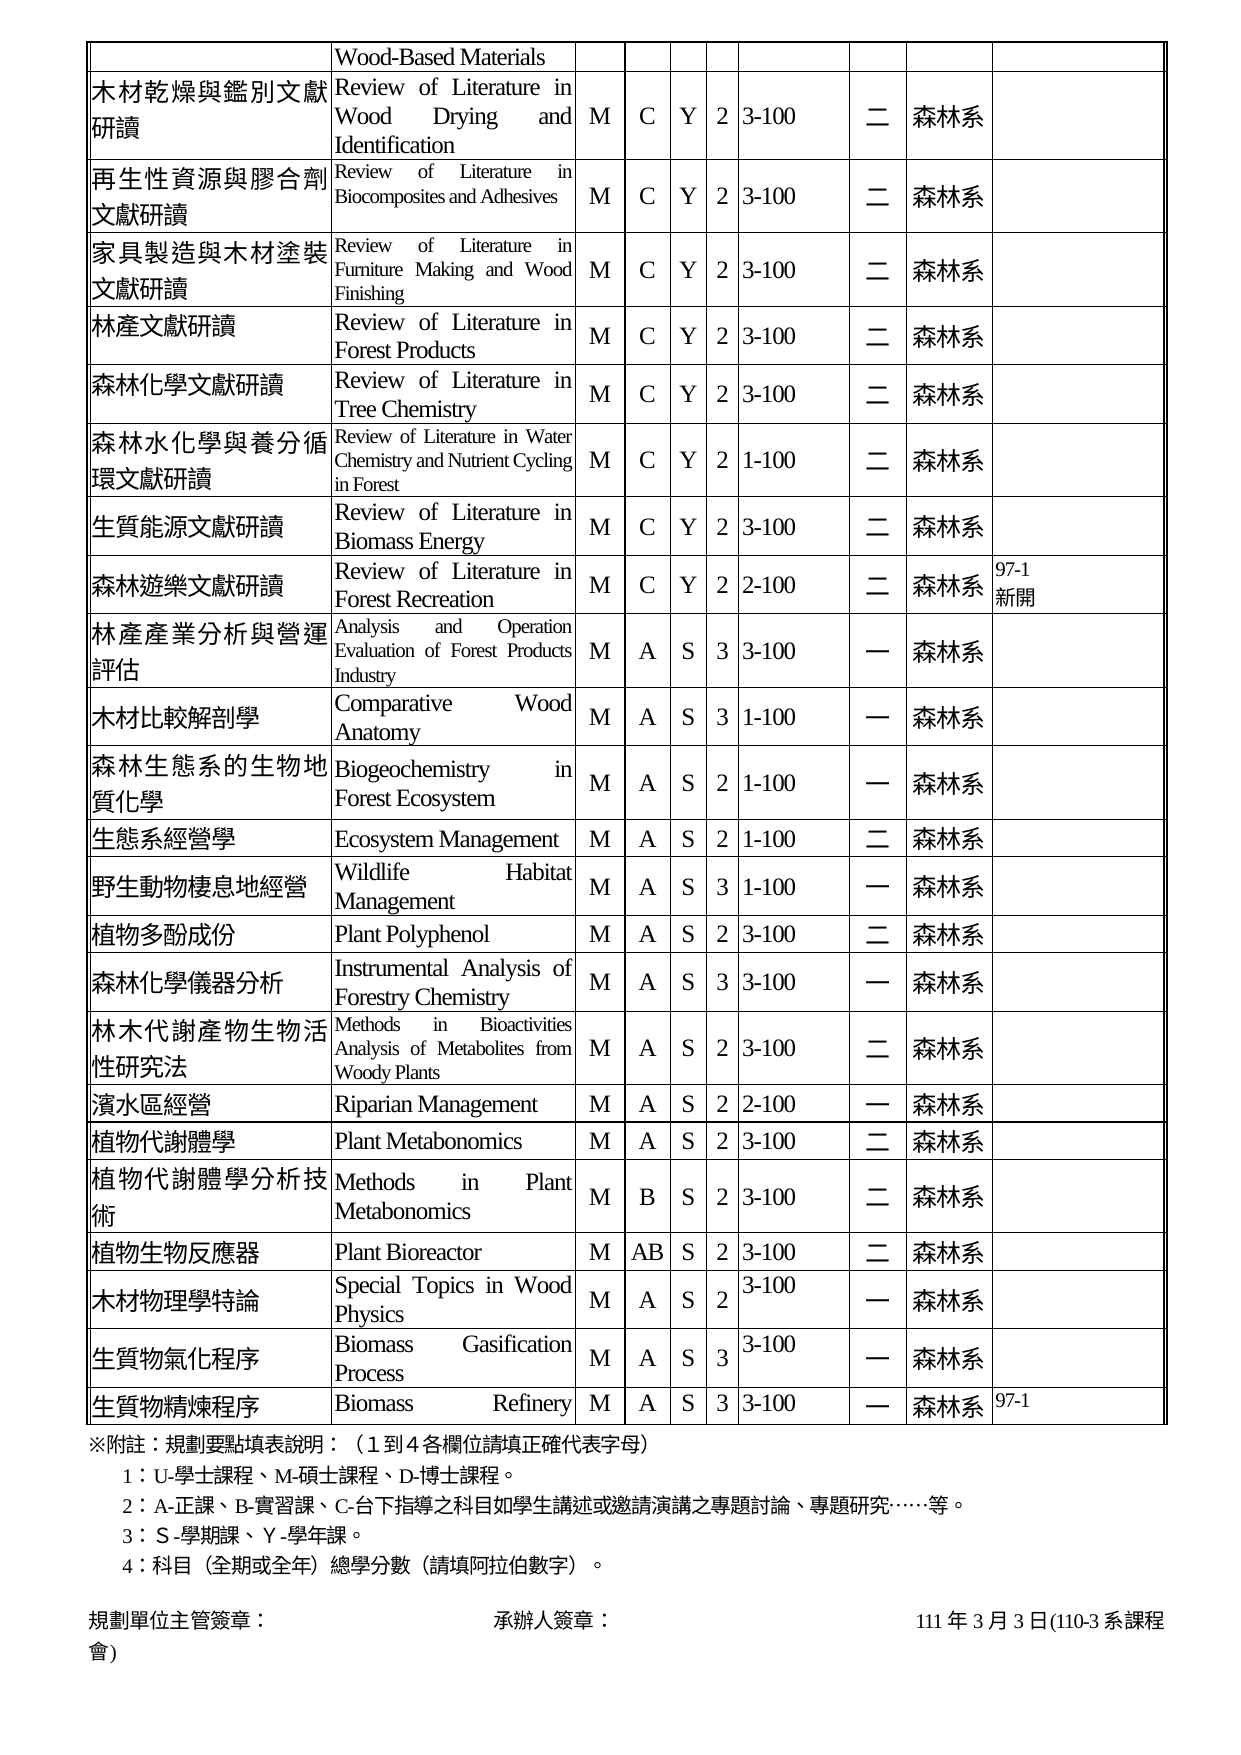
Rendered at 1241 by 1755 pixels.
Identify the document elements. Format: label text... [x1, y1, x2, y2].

table_cell M [576, 688, 624, 745]
table_cell S [671, 1123, 706, 1159]
table_cell [907, 43, 992, 71]
table_cell A [626, 688, 670, 745]
table_cell Y [671, 365, 706, 423]
table_cell 植物代謝體學分析技術 [91, 1160, 331, 1232]
table_cell [91, 43, 331, 71]
table_cell 二 [850, 556, 906, 613]
table_cell A [626, 916, 670, 952]
table_cell A [626, 1085, 670, 1121]
table_cell 3-100 [739, 1329, 849, 1387]
table_cell [739, 43, 849, 71]
table_cell 1-100 [739, 820, 849, 856]
table_cell Review of Literature in Wood Drying and Identification [332, 72, 575, 158]
table_cell [707, 43, 738, 71]
table_cell 2 [707, 72, 738, 158]
table_cell 森林系 [907, 746, 992, 819]
table_cell 2-100 [739, 1085, 849, 1121]
table_cell 二 [850, 916, 906, 952]
table_cell S [671, 1160, 706, 1232]
table_cell Review of Literature in Biomass Energy [332, 497, 575, 555]
table_cell M [576, 72, 624, 158]
table_cell M [576, 1123, 624, 1159]
table_cell M [576, 497, 624, 555]
table_cell S [671, 857, 706, 915]
table_cell [993, 953, 1163, 1011]
table_cell C [626, 556, 670, 613]
table_cell 2 [707, 1233, 738, 1269]
table_cell M [576, 233, 624, 306]
table_cell A [626, 1271, 670, 1328]
table_cell 3-100 [739, 614, 849, 687]
table_cell 森林遊樂文獻研讀 [91, 556, 331, 613]
table_cell S [671, 1388, 706, 1424]
table_cell 97-1 新開 [993, 556, 1163, 613]
table_cell Ecosystem Management [332, 820, 575, 856]
table_cell S [671, 746, 706, 819]
table_cell 野生動物棲息地經營 [91, 857, 331, 915]
table_cell 一 [850, 953, 906, 1011]
table_cell Special Topics in Wood Physics [332, 1271, 575, 1328]
table_cell 再生性資源與膠合劑文獻研讀 [91, 160, 331, 232]
table_cell M [576, 614, 624, 687]
table_cell Review of Literature in Water Chemistry and Nutrient Cycling in Forest [332, 424, 575, 496]
table_cell M [576, 820, 624, 856]
table_cell 植物代謝體學 [91, 1123, 331, 1159]
table_cell M [576, 1329, 624, 1387]
table_cell Y [671, 160, 706, 232]
table_cell [993, 688, 1163, 745]
table_cell Y [671, 233, 706, 306]
table_cell 2 [707, 1012, 738, 1084]
table_cell Y [671, 72, 706, 158]
table_cell [993, 424, 1163, 496]
table_cell [993, 1012, 1163, 1084]
table_cell 2 [707, 365, 738, 423]
table_cell 3 [707, 614, 738, 687]
table_cell 2 [707, 746, 738, 819]
table_cell 1-100 [739, 424, 849, 496]
table_cell S [671, 614, 706, 687]
table_cell S [671, 1233, 706, 1269]
table_cell 森林系 [907, 916, 992, 952]
table_cell C [626, 233, 670, 306]
table_cell A [626, 820, 670, 856]
table_cell [993, 233, 1163, 306]
table_cell 二 [850, 365, 906, 423]
table_cell 2 [707, 1271, 738, 1328]
table_cell 生質物氣化程序 [91, 1329, 331, 1387]
table_cell S [671, 820, 706, 856]
table_cell 2 [707, 820, 738, 856]
table_cell 一 [850, 1329, 906, 1387]
table_cell 3-100 [739, 953, 849, 1011]
table_cell A [626, 1012, 670, 1084]
table_cell [993, 1085, 1163, 1121]
table_cell M [576, 160, 624, 232]
table_cell 二 [850, 424, 906, 496]
table_cell 3-100 [739, 233, 849, 306]
table_cell 森林系 [907, 1160, 992, 1232]
table_cell 森林系 [907, 1388, 992, 1424]
table_cell 2-100 [739, 556, 849, 613]
table_cell [993, 365, 1163, 423]
table_cell 二 [850, 307, 906, 364]
table_cell A [626, 1388, 670, 1424]
table_cell 一 [850, 1085, 906, 1121]
table_cell Instrumental Analysis of Forestry Chemistry [332, 953, 575, 1011]
table_cell Riparian Management [332, 1085, 575, 1121]
table_cell 森林系 [907, 614, 992, 687]
table_cell Methods in Plant Metabonomics [332, 1160, 575, 1232]
table_cell 3-100 [739, 916, 849, 952]
table_cell 一 [850, 688, 906, 745]
table_cell 生質能源文獻研讀 [91, 497, 331, 555]
table_cell [576, 43, 624, 71]
table_cell Y [671, 556, 706, 613]
table_cell 森林系 [907, 1329, 992, 1387]
table_cell C [626, 160, 670, 232]
table_cell 2 [707, 233, 738, 306]
table_cell 二 [850, 1012, 906, 1084]
table_cell M [576, 556, 624, 613]
table_cell A [626, 1123, 670, 1159]
table_cell 3-100 [739, 1388, 849, 1424]
table_cell Y [671, 424, 706, 496]
table_cell C [626, 424, 670, 496]
table_cell A [626, 1329, 670, 1387]
table_cell Wood-Based Materials [332, 43, 575, 71]
table_cell 二 [850, 497, 906, 555]
table_cell [993, 307, 1163, 364]
table_cell Y [671, 497, 706, 555]
table_cell M [576, 365, 624, 423]
table_cell 二 [850, 1233, 906, 1269]
table_cell Plant Metabonomics [332, 1123, 575, 1159]
table_cell M [576, 1271, 624, 1328]
table_cell 3-100 [739, 1012, 849, 1084]
table_cell 2 [707, 1085, 738, 1121]
table_cell 97-1 [993, 1388, 1163, 1424]
table_cell 3 [707, 953, 738, 1011]
table_cell 3-100 [739, 1233, 849, 1269]
table_cell [993, 497, 1163, 555]
table_cell S [671, 1012, 706, 1084]
table_cell Review of Literature in Forest Recreation [332, 556, 575, 613]
table_cell 植物生物反應器 [91, 1233, 331, 1269]
table_cell Review of Literature in Forest Products [332, 307, 575, 364]
table_cell B [626, 1160, 670, 1232]
table_cell 生質物精煉程序 [91, 1388, 331, 1424]
table_cell 森林系 [907, 857, 992, 915]
table_cell 濱水區經營 [91, 1085, 331, 1121]
table_cell A [626, 614, 670, 687]
table_cell C [626, 307, 670, 364]
table_cell 一 [850, 614, 906, 687]
table_cell 木材物理學特論 [91, 1271, 331, 1328]
table_cell S [671, 916, 706, 952]
table_cell [626, 43, 670, 71]
table_cell [993, 857, 1163, 915]
table_cell Plant Polyphenol [332, 916, 575, 952]
table_cell 森林生態系的生物地質化學 [91, 746, 331, 819]
table_cell 二 [850, 1123, 906, 1159]
table_cell M [576, 307, 624, 364]
table_cell 植物多酚成份 [91, 916, 331, 952]
table_cell Biomass Gasification Process [332, 1329, 575, 1387]
table_cell A [626, 857, 670, 915]
table_cell 3 [707, 1388, 738, 1424]
table_cell 森林系 [907, 820, 992, 856]
table_cell Methods in Bioactivities Analysis of Metabolites from Woody Plants [332, 1012, 575, 1084]
table_cell 3 [707, 857, 738, 915]
table_cell 森林系 [907, 688, 992, 745]
table_cell 3-100 [739, 365, 849, 423]
table_cell 森林系 [907, 556, 992, 613]
table_cell S [671, 1085, 706, 1121]
table_cell 1-100 [739, 857, 849, 915]
table_cell S [671, 1271, 706, 1328]
table_cell S [671, 1329, 706, 1387]
table_cell 二 [850, 820, 906, 856]
table_cell 2 [707, 497, 738, 555]
table_cell C [626, 497, 670, 555]
table_cell 森林系 [907, 497, 992, 555]
table_cell [993, 614, 1163, 687]
table_cell 1-100 [739, 746, 849, 819]
table_cell 2 [707, 424, 738, 496]
table_cell Wildlife Habitat Management [332, 857, 575, 915]
table_cell 森林水化學與養分循環文獻研讀 [91, 424, 331, 496]
table_cell M [576, 916, 624, 952]
table_cell 二 [850, 1160, 906, 1232]
table_cell Analysis and Operation Evaluation of Forest Products Industry [332, 614, 575, 687]
table_cell 2 [707, 916, 738, 952]
table_cell 3 [707, 1329, 738, 1387]
table_cell M [576, 857, 624, 915]
table_cell Biogeochemistry in Forest Ecosystem [332, 746, 575, 819]
table_cell A [626, 953, 670, 1011]
table_cell M [576, 424, 624, 496]
table_cell 森林化學儀器分析 [91, 953, 331, 1011]
table_cell 二 [850, 233, 906, 306]
table_cell 2 [707, 1160, 738, 1232]
table_cell Review of Literature in Biocomposites and Adhesives [332, 160, 575, 232]
table_cell 森林系 [907, 72, 992, 158]
table_cell [993, 1233, 1163, 1269]
table_cell [671, 43, 706, 71]
table_cell 一 [850, 857, 906, 915]
table_cell M [576, 953, 624, 1011]
table_cell 家具製造與木材塗裝文獻研讀 [91, 233, 331, 306]
table_cell 生態系經營學 [91, 820, 331, 856]
table_cell [993, 1123, 1163, 1159]
table_cell S [671, 688, 706, 745]
table_cell 森林系 [907, 1271, 992, 1328]
table_cell S [671, 953, 706, 1011]
table_cell 一 [850, 1388, 906, 1424]
table_cell M [576, 1160, 624, 1232]
table_cell C [626, 72, 670, 158]
table_cell M [576, 1085, 624, 1121]
table_cell 3 [707, 688, 738, 745]
table_cell 二 [850, 72, 906, 158]
table_cell 3-100 [739, 497, 849, 555]
table_cell [993, 1271, 1163, 1328]
table_cell 木材比較解剖學 [91, 688, 331, 745]
table_cell 2 [707, 307, 738, 364]
table_cell 一 [850, 746, 906, 819]
table_cell 森林系 [907, 307, 992, 364]
table_cell 森林系 [907, 365, 992, 423]
table_cell 森林化學文獻研讀 [91, 365, 331, 423]
table_cell Review of Literature in Tree Chemistry [332, 365, 575, 423]
table_cell [993, 746, 1163, 819]
table_cell [993, 820, 1163, 856]
table_cell 二 [850, 160, 906, 232]
table_cell [993, 160, 1163, 232]
table_cell 森林系 [907, 953, 992, 1011]
table_cell 林產文獻研讀 [91, 307, 331, 364]
table_cell 3-100 [739, 72, 849, 158]
table_cell [993, 916, 1163, 952]
table_cell 森林系 [907, 1085, 992, 1121]
table_cell 林木代謝產物生物活性研究法 [91, 1012, 331, 1084]
table_cell [993, 1329, 1163, 1387]
table_cell M [576, 1233, 624, 1269]
table_cell 林產產業分析與營運評估 [91, 614, 331, 687]
table_cell 1-100 [739, 688, 849, 745]
table_cell 森林系 [907, 1233, 992, 1269]
table_cell M [576, 1388, 624, 1424]
table_cell A [626, 746, 670, 819]
table_cell 森林系 [907, 1123, 992, 1159]
table_cell AB [626, 1233, 670, 1269]
table_cell Biomass Refinery [332, 1388, 575, 1424]
table_cell 3-100 [739, 1271, 849, 1328]
table_cell C [626, 365, 670, 423]
table_cell 3-100 [739, 1160, 849, 1232]
table_cell 3-100 [739, 307, 849, 364]
table_cell M [576, 1012, 624, 1084]
table_cell Plant Bioreactor [332, 1233, 575, 1269]
table_cell Review of Literature in Furniture Making and Wood Finishing [332, 233, 575, 306]
table_cell 森林系 [907, 1012, 992, 1084]
table_cell [993, 1160, 1163, 1232]
table_cell 3-100 [739, 160, 849, 232]
table_cell [993, 43, 1163, 71]
table_cell [993, 72, 1163, 158]
table_cell 木材乾燥與鑑別文獻研讀 [91, 72, 331, 158]
table_cell 森林系 [907, 160, 992, 232]
table_cell 2 [707, 160, 738, 232]
table_cell 森林系 [907, 233, 992, 306]
table_cell 2 [707, 1123, 738, 1159]
table_cell 一 [850, 1271, 906, 1328]
table_cell Y [671, 307, 706, 364]
table_cell [850, 43, 906, 71]
table_cell 2 [707, 556, 738, 613]
table_cell 森林系 [907, 424, 992, 496]
table_cell Comparative Wood Anatomy [332, 688, 575, 745]
table_cell 3-100 [739, 1123, 849, 1159]
table_cell M [576, 746, 624, 819]
